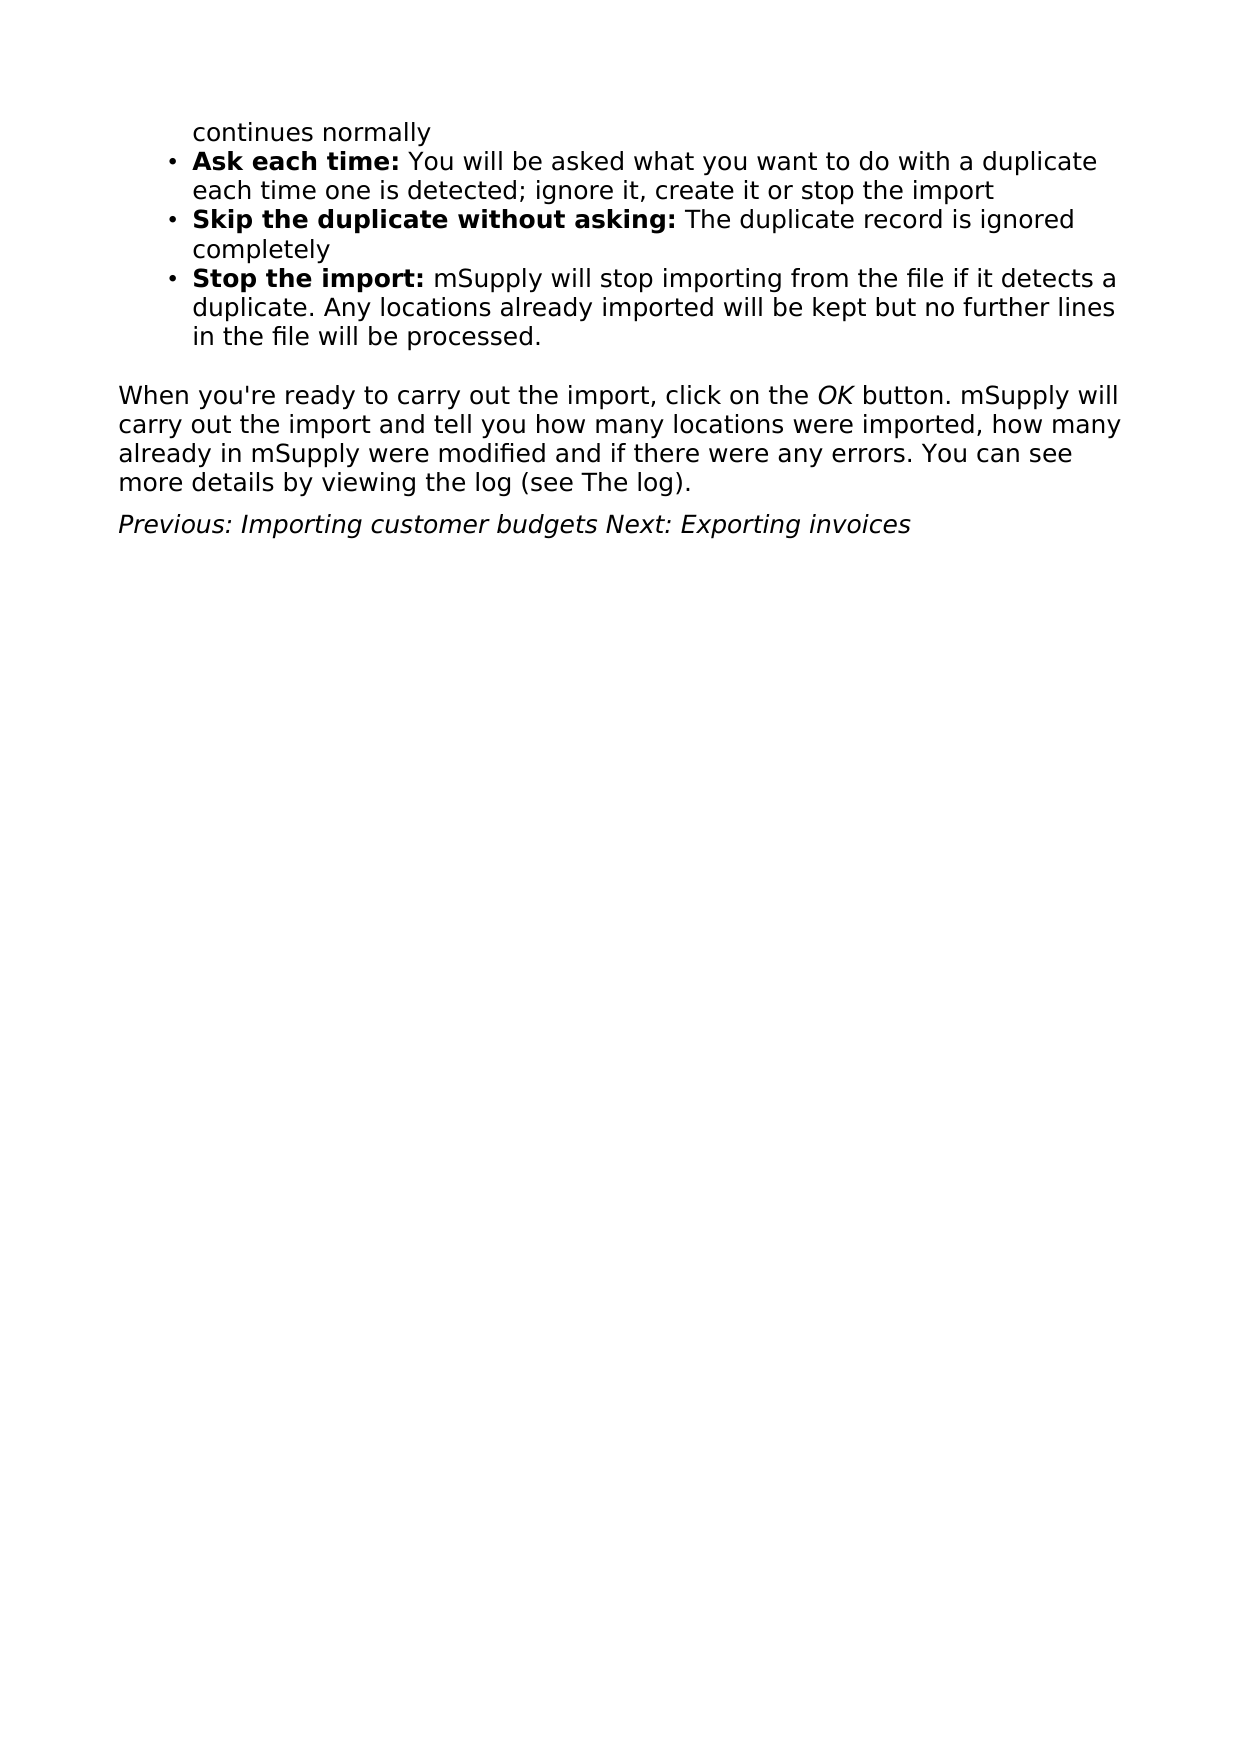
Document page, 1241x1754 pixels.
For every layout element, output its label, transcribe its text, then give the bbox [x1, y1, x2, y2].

list continues normally [177, 118, 1122, 147]
list Stop the import: mSupply will stop importing from the file if it detects a duplicate. Any locations already imported will be kept but no further lines in the file will be processed. [177, 264, 1122, 351]
text When you're ready to carry out the import, click on the OK button. mSupply will carry out the import and tell you how many locations were imported, how many already in mSupply were modified and if there were any errors. You can see more details by viewing the log (see The log). [118, 381, 1122, 498]
list Skip the duplicate without asking: The duplicate record is ignored completely [177, 206, 1122, 264]
text Previous: Importing customer budgets Next: Exporting invoices [118, 510, 1122, 539]
list Ask each time: You will be asked what you want to do with a duplicate each time one is detected; ignore it, create it or stop the import [177, 147, 1122, 206]
